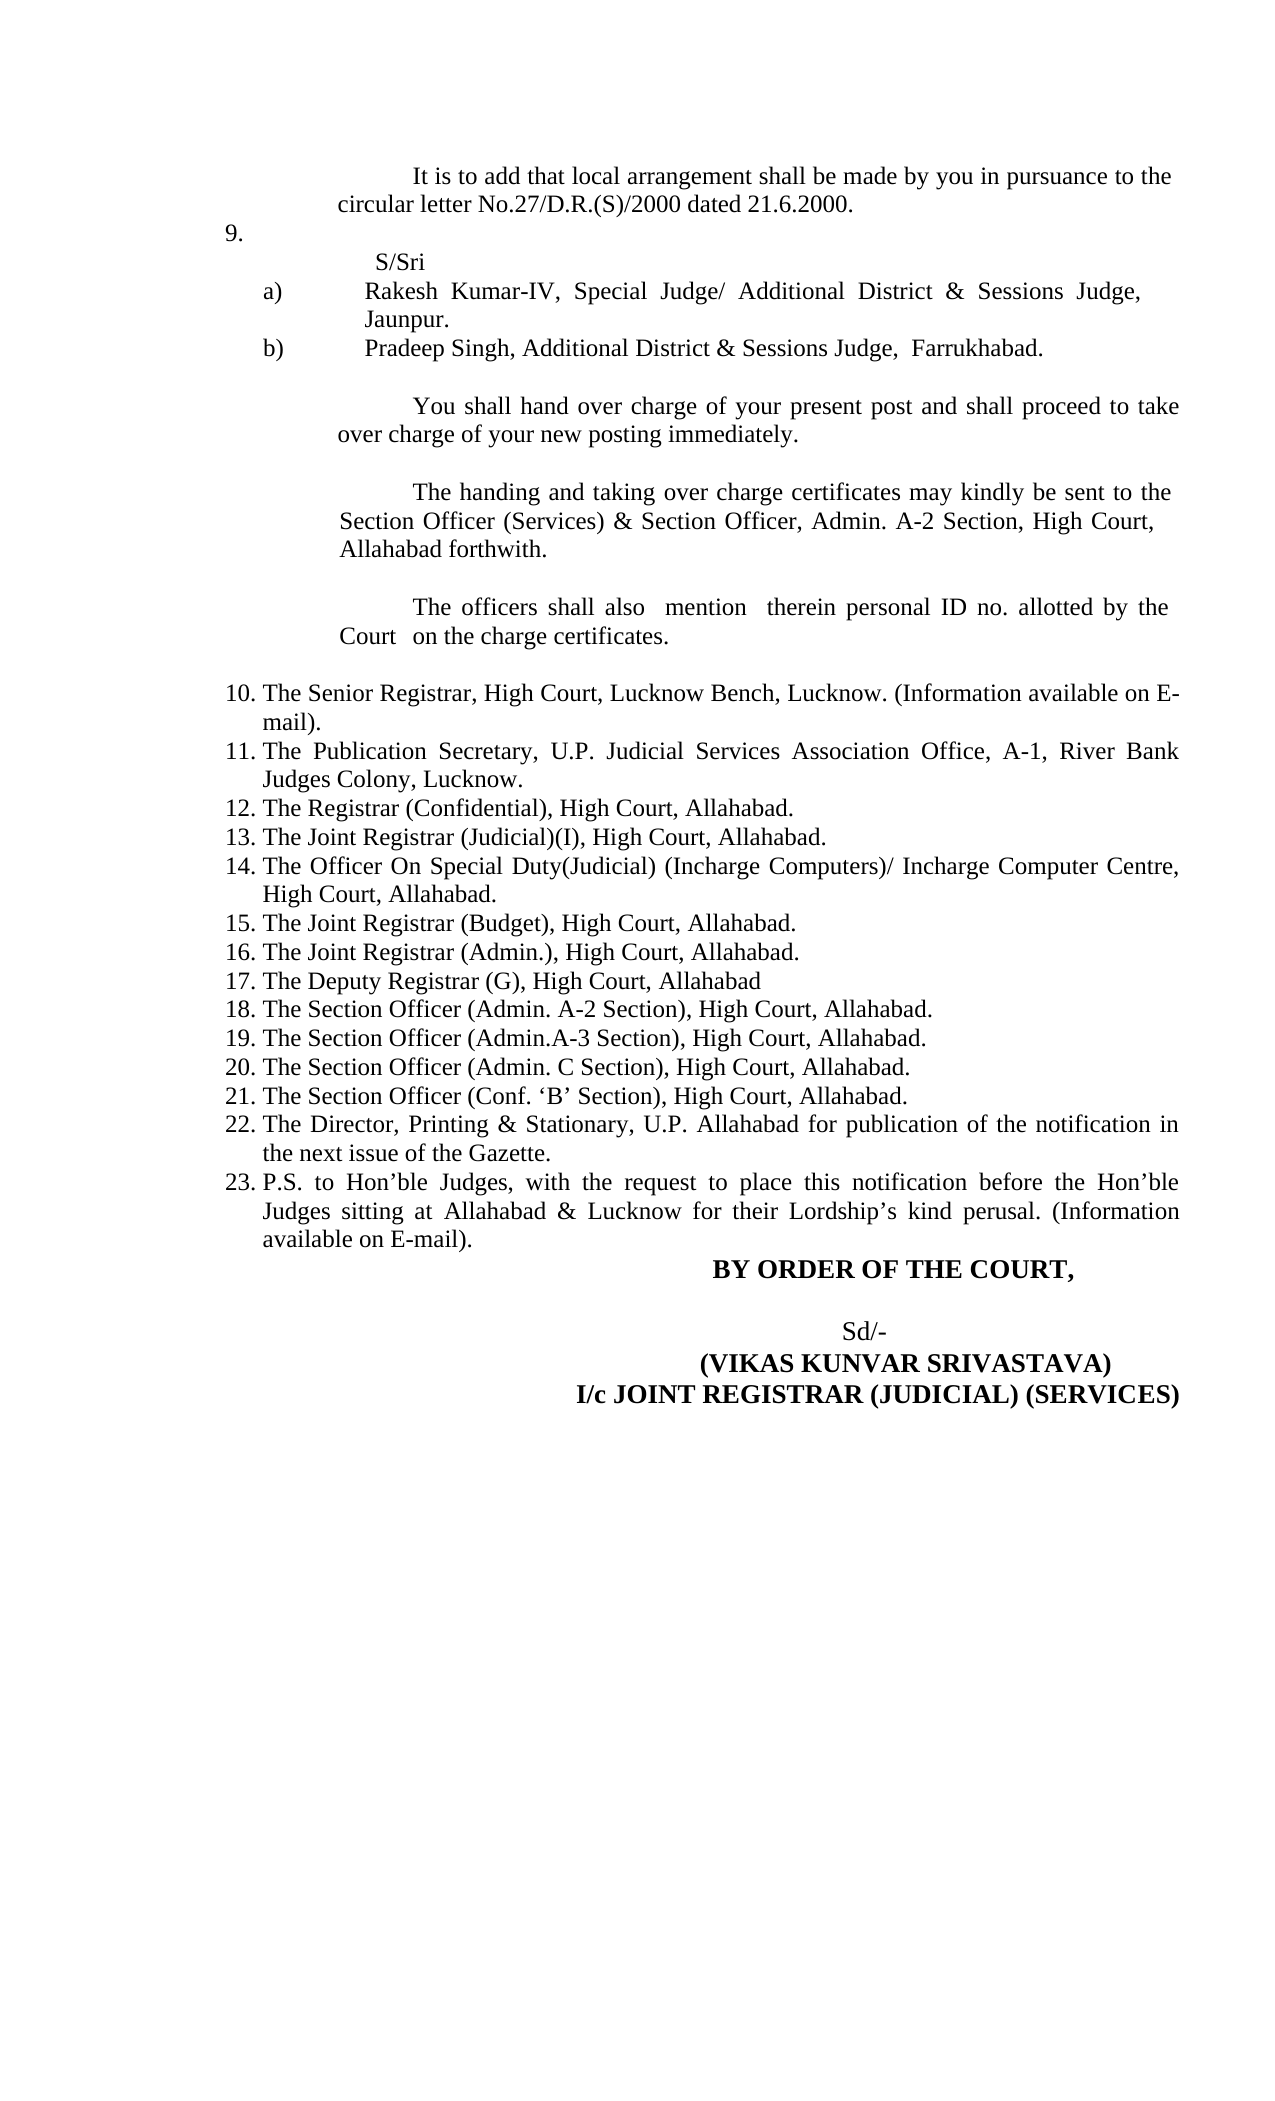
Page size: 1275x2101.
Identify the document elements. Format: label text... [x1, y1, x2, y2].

text (VIKAS KUNVAR SRIVASTAVA) [187, 1347, 1182, 1378]
text It is to add that local arrangement shall be made by you in pursuance to the circular letter No.27/D.R.(S)/2000 dated 21.6.2000. [225, 161, 1181, 218]
list The Director, Printing & Stationary, U.P. Allahabad for publication of the notification in the next issue of the Gazette. [225, 1109, 1181, 1167]
list The Senior Registrar, High Court, Lucknow Bench, Lucknow. (Information available on E-mail). [225, 678, 1181, 736]
table_header Rakesh Kumar-IV, Special Judge/ Additional District & Sessions Judge, Jaunpur. [353, 276, 1153, 333]
table_header [252, 276, 353, 333]
text The handing and taking over charge certificates may kindly be sent to the Section Officer (Services) & Section Officer, Admin. A-2 Section, High Court, Allahabad forthwith. [291, 477, 1181, 563]
list The Deputy Registrar (G), High Court, Allahabad [225, 966, 1181, 994]
list The Publication Secretary, U.P. Judicial Services Association Office, A-1, River Bank Judges Colony, Lucknow. [225, 736, 1181, 793]
text Sd/- [712, 1316, 1181, 1347]
list The Officer On Special Duty(Judicial) (Incharge Computers)/ Incharge Computer Centre, High Court, Allahabad. [225, 851, 1181, 908]
table_cell b) [252, 333, 353, 362]
text I/c JOINT REGISTRAR (JUDICIAL) (SERVICES) [187, 1378, 1181, 1409]
list The Registrar (Confidential), High Court, Allahabad. [225, 793, 1181, 822]
list S/Sri [225, 247, 1181, 276]
text The officers shall also mention therein personal ID no. allotted by the Court on the charge certificates. [225, 592, 1181, 649]
list The Section Officer (Conf. ‘B’ Section), High Court, Allahabad. [225, 1081, 1181, 1109]
list P.S. to Hon’ble Judges, with the request to place this notification before the Hon’ble Judges sitting at Allahabad & Lucknow for their Lordship’s kind perusal. (Information available on E-mail). [225, 1167, 1181, 1253]
list The Joint Registrar (Judicial)(I), High Court, Allahabad. [225, 822, 1181, 851]
list The Section Officer (Admin. A-2 Section), High Court, Allahabad. [225, 994, 1181, 1023]
list The Joint Registrar (Budget), High Court, Allahabad. [225, 908, 1181, 937]
list The Joint Registrar (Admin.), High Court, Allahabad. [225, 937, 1181, 966]
list The Section Officer (Admin. C Section), High Court, Allahabad. [225, 1052, 1181, 1081]
table_cell Pradeep Singh, Additional District & Sessions Judge, Farrukhabad. [353, 333, 1153, 362]
list The Section Officer (Admin.A-3 Section), High Court, Allahabad. [225, 1023, 1181, 1052]
text BY ORDER OF THE COURT, [562, 1253, 1181, 1284]
text You shall hand over charge of your present post and shall proceed to take over charge of your new posting immediately. [300, 391, 1181, 448]
